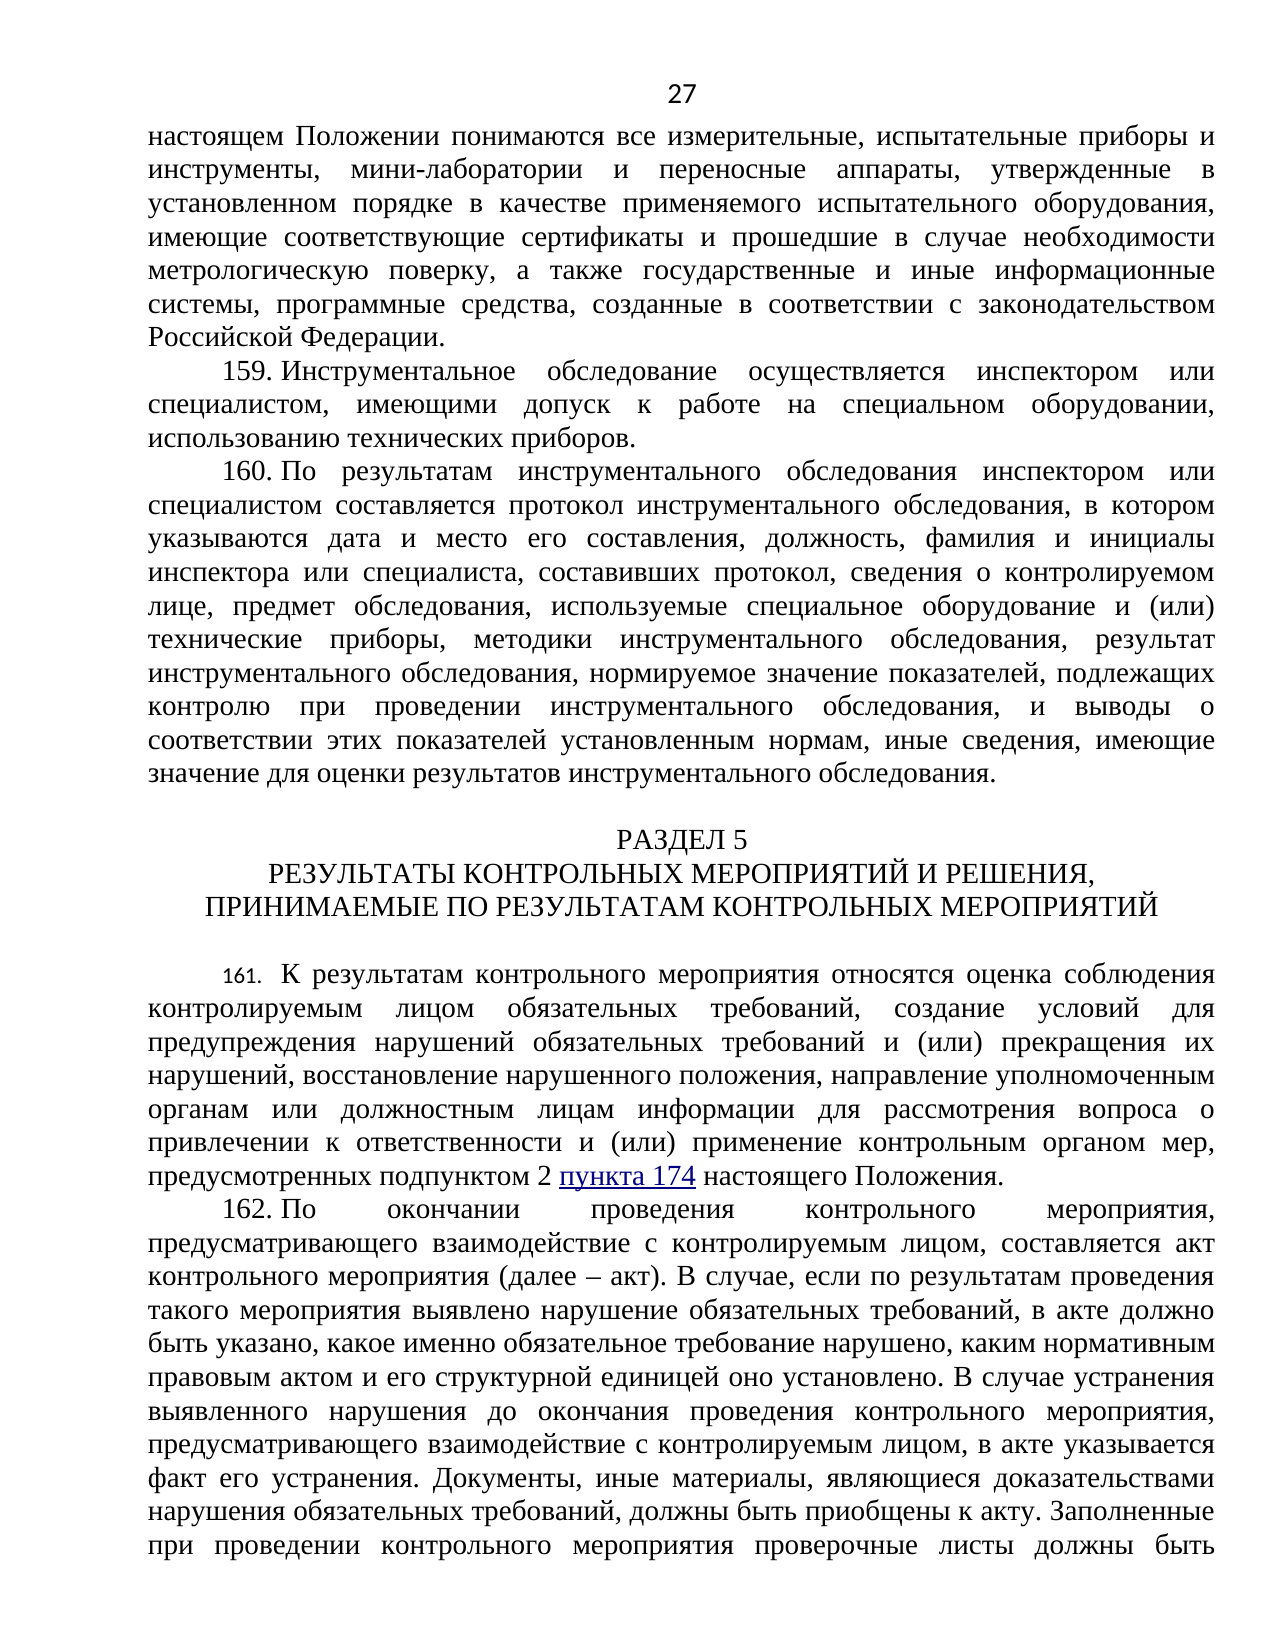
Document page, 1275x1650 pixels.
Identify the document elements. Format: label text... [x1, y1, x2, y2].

text РЕЗУЛЬТАТЫ КОНТРОЛЬНЫХ МЕРОПРИЯТИЙ И РЕШЕНИЯ, [148, 856, 1216, 889]
list К результатам контрольного мероприятия относятся оценка соблюдения контролируемым лицом обязательных требований, создание условий для предупреждения нарушений обязательных требований и (или) прекращения их нарушений, восстановление нарушенного положения, направление уполномоченным органам или должностным лицам информации для рассмотрения вопроса о привлечении к ответственности и (или) применение контрольным органом мер, предусмотренных подпунктом 2 пункта 174 настоящего Положения. [148, 957, 1216, 1191]
text ПРИНИМАЕМЫЕ ПО РЕЗУЛЬТАТАМ КОНТРОЛЬНЫХ МЕРОПРИЯТИЙ [148, 889, 1216, 923]
list По результатам инструментального обследования инспектором или специалистом составляется протокол инструментального обследования, в котором указываются дата и место его составления, должность, фамилия и инициалы инспектора или специалиста, составивших протокол, сведения о контролируемом лице, предмет обследования, используемые специальное оборудование и (или) технические приборы, методики инструментального обследования, результат инструментального обследования, нормируемое значение показателей, подлежащих контролю при проведении инструментального обследования, и выводы о соответствии этих показателей установленным нормам, иные сведения, имеющие значение для оценки результатов инструментального обследования. [148, 453, 1216, 789]
list настоящем Положении понимаются все измерительные, испытательные приборы и инструменты, мини-лаборатории и переносные аппараты, утвержденные в установленном порядке в качестве применяемого испытательного оборудования, имеющие соответствующие сертификаты и прошедшие в случае необходимости метрологическую поверку, а также государственные и иные информационные системы, программные средства, созданные в соответствии с законодательством Российской Федерации. [148, 118, 1216, 353]
list Инструментальное обследование осуществляется инспектором или специалистом, имеющими допуск к работе на специальном оборудовании, использованию технических приборов. [148, 353, 1216, 453]
list По окончании проведения контрольного мероприятия, предусматривающего взаимодействие с контролируемым лицом, составляется акт контрольного мероприятия (далее – акт). В случае, если по результатам проведения такого мероприятия выявлено нарушение обязательных требований, в акте должно быть указано, какое именно обязательное требование нарушено, каким нормативным правовым актом и его структурной единицей оно установлено. В случае устранения выявленного нарушения до окончания проведения контрольного мероприятия, предусматривающего взаимодействие с контролируемым лицом, в акте указывается факт его устранения. Документы, иные материалы, являющиеся доказательствами нарушения обязательных требований, должны быть приобщены к акту. Заполненные при проведении контрольного мероприятия проверочные листы должны быть [148, 1191, 1216, 1560]
text РАЗДЕЛ 5 [148, 822, 1216, 856]
